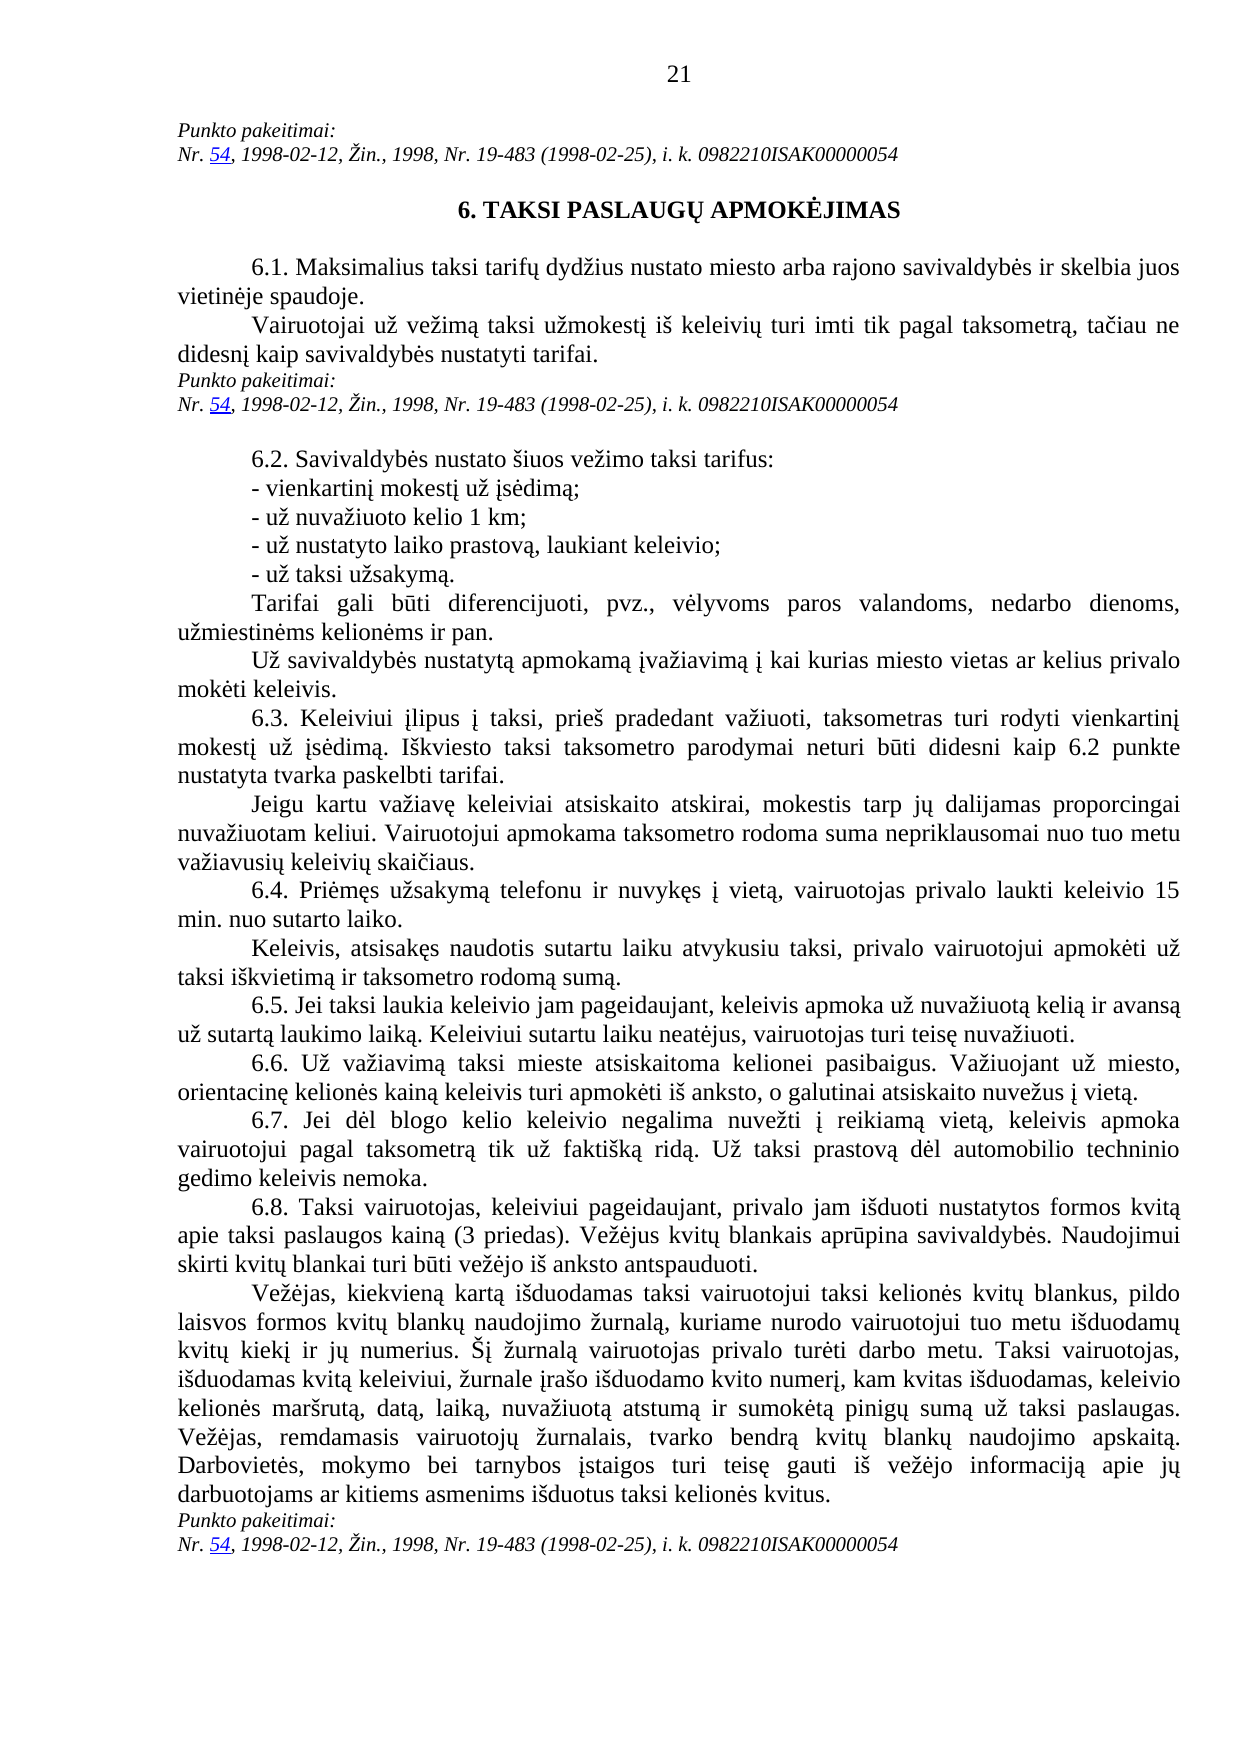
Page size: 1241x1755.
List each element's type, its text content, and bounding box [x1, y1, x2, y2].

text Punkto pakeitimai: [177, 367, 1181, 392]
text - vienkartinį mokestį už įsėdimą; [177, 473, 1181, 502]
text 6.1. Maksimalius taksi tarifų dydžius nustato miesto arba rajono savivaldybės ir skelbia juos vietinėje spaudoje. [177, 252, 1181, 310]
text Vežėjas, kiekvieną kartą išduodamas taksi vairuotojui taksi kelionės kvitų blankus, pildo laisvos formos kvitų blankų naudojimo žurnalą, kuriame nurodo vairuotojui tuo metu išduodamų kvitų kiekį ir jų numerius. Šį žurnalą vairuotojas privalo turėti darbo metu. Taksi vairuotojas, išduodamas kvitą keleiviui, žurnale įrašo išduodamo kvito numerį, kam kvitas išduodamas, keleivio kelionės maršrutą, datą, laiką, nuvažiuotą atstumą ir sumokėtą pinigų sumą už taksi paslaugas. Vežėjas, remdamasis vairuotojų žurnalais, tvarko bendrą kvitų blankų naudojimo apskaitą. Darbovietės, mokymo bei tarnybos įstaigos turi teisę gauti iš vežėjo informaciją apie jų darbuotojams ar kitiems asmenims išduotus taksi kelionės kvitus. [177, 1278, 1181, 1508]
text 6.4. Priėmęs užsakymą telefonu ir nuvykęs į vietą, vairuotojas privalo laukti keleivio 15 min. nuo sutarto laiko. [177, 876, 1181, 933]
text Punkto pakeitimai: [177, 1508, 1181, 1532]
text 6.3. Keleiviui įlipus į taksi, prieš pradedant važiuoti, taksometras turi rodyti vienkartinį mokestį už įsėdimą. Iškviesto taksi taksometro parodymai neturi būti didesni kaip 6.2 punkte nustatyta tvarka paskelbti tarifai. [177, 703, 1181, 789]
text Nr. 54, 1998-02-12, Žin., 1998, Nr. 19-483 (1998-02-25), i. k. 0982210ISAK00000054 [177, 392, 1181, 416]
text Keleivis, atsisakęs naudotis sutartu laiku atvykusiu taksi, privalo vairuotojui apmokėti už taksi iškvietimą ir taksometro rodomą sumą. [177, 933, 1181, 991]
text 6.7. Jei dėl blogo kelio keleivio negalima nuvežti į reikiamą vietą, keleivis apmoka vairuotojui pagal taksometrą tik už faktišką ridą. Už taksi prastovą dėl automobilio techninio gedimo keleivis nemoka. [177, 1106, 1181, 1192]
text Nr. 54, 1998-02-12, Žin., 1998, Nr. 19-483 (1998-02-25), i. k. 0982210ISAK00000054 [177, 1532, 1181, 1556]
text Tarifai gali būti diferencijuoti, pvz., vėlyvoms paros valandoms, nedarbo dienoms, užmiestinėms kelionėms ir pan. [177, 588, 1181, 646]
text Nr. 54, 1998-02-12, Žin., 1998, Nr. 19-483 (1998-02-25), i. k. 0982210ISAK00000054 [177, 142, 1181, 166]
text - už nuvažiuoto kelio 1 km; [177, 502, 1181, 531]
text Vairuotojai už vežimą taksi užmokestį iš keleivių turi imti tik pagal taksometrą, tačiau ne didesnį kaip savivaldybės nustatyti tarifai. [177, 310, 1181, 367]
text Punkto pakeitimai: [177, 118, 1181, 142]
text Jeigu kartu važiavę keleiviai atsiskaito atskirai, mokestis tarp jų dalijamas proporcingai nuvažiuotam keliui. Vairuotojui apmokama taksometro rodoma suma nepriklausomai nuo tuo metu važiavusių keleivių skaičiaus. [177, 789, 1181, 876]
text - už nustatyto laiko prastovą, laukiant keleivio; [177, 531, 1181, 559]
text Už savivaldybės nustatytą apmokamą įvažiavimą į kai kurias miesto vietas ar kelius privalo mokėti keleivis. [177, 646, 1181, 703]
text 6.5. Jei taksi laukia keleivio jam pageidaujant, keleivis apmoka už nuvažiuotą kelią ir avansą už sutartą laukimo laiką. Keleiviui sutartu laiku neatėjus, vairuotojas turi teisę nuvažiuoti. [177, 991, 1181, 1048]
text 6.6. Už važiavimą taksi mieste atsiskaitoma kelionei pasibaigus. Važiuojant už miesto, orientacinę kelionės kainą keleivis turi apmokėti iš anksto, o galutinai atsiskaito nuvežus į vietą. [177, 1048, 1181, 1106]
text 6.8. Taksi vairuotojas, keleiviui pageidaujant, privalo jam išduoti nustatytos formos kvitą apie taksi paslaugos kainą (3 priedas). Vežėjus kvitų blankais aprūpina savivaldybės. Naudojimui skirti kvitų blankai turi būti vežėjo iš anksto antspauduoti. [177, 1192, 1181, 1278]
text - už taksi užsakymą. [177, 559, 1181, 588]
text 6.2. Savivaldybės nustato šiuos vežimo taksi tarifus: [177, 444, 1181, 473]
text 6. TAKSI PASLAUGŲ APMOKĖJIMAS [177, 195, 1181, 224]
